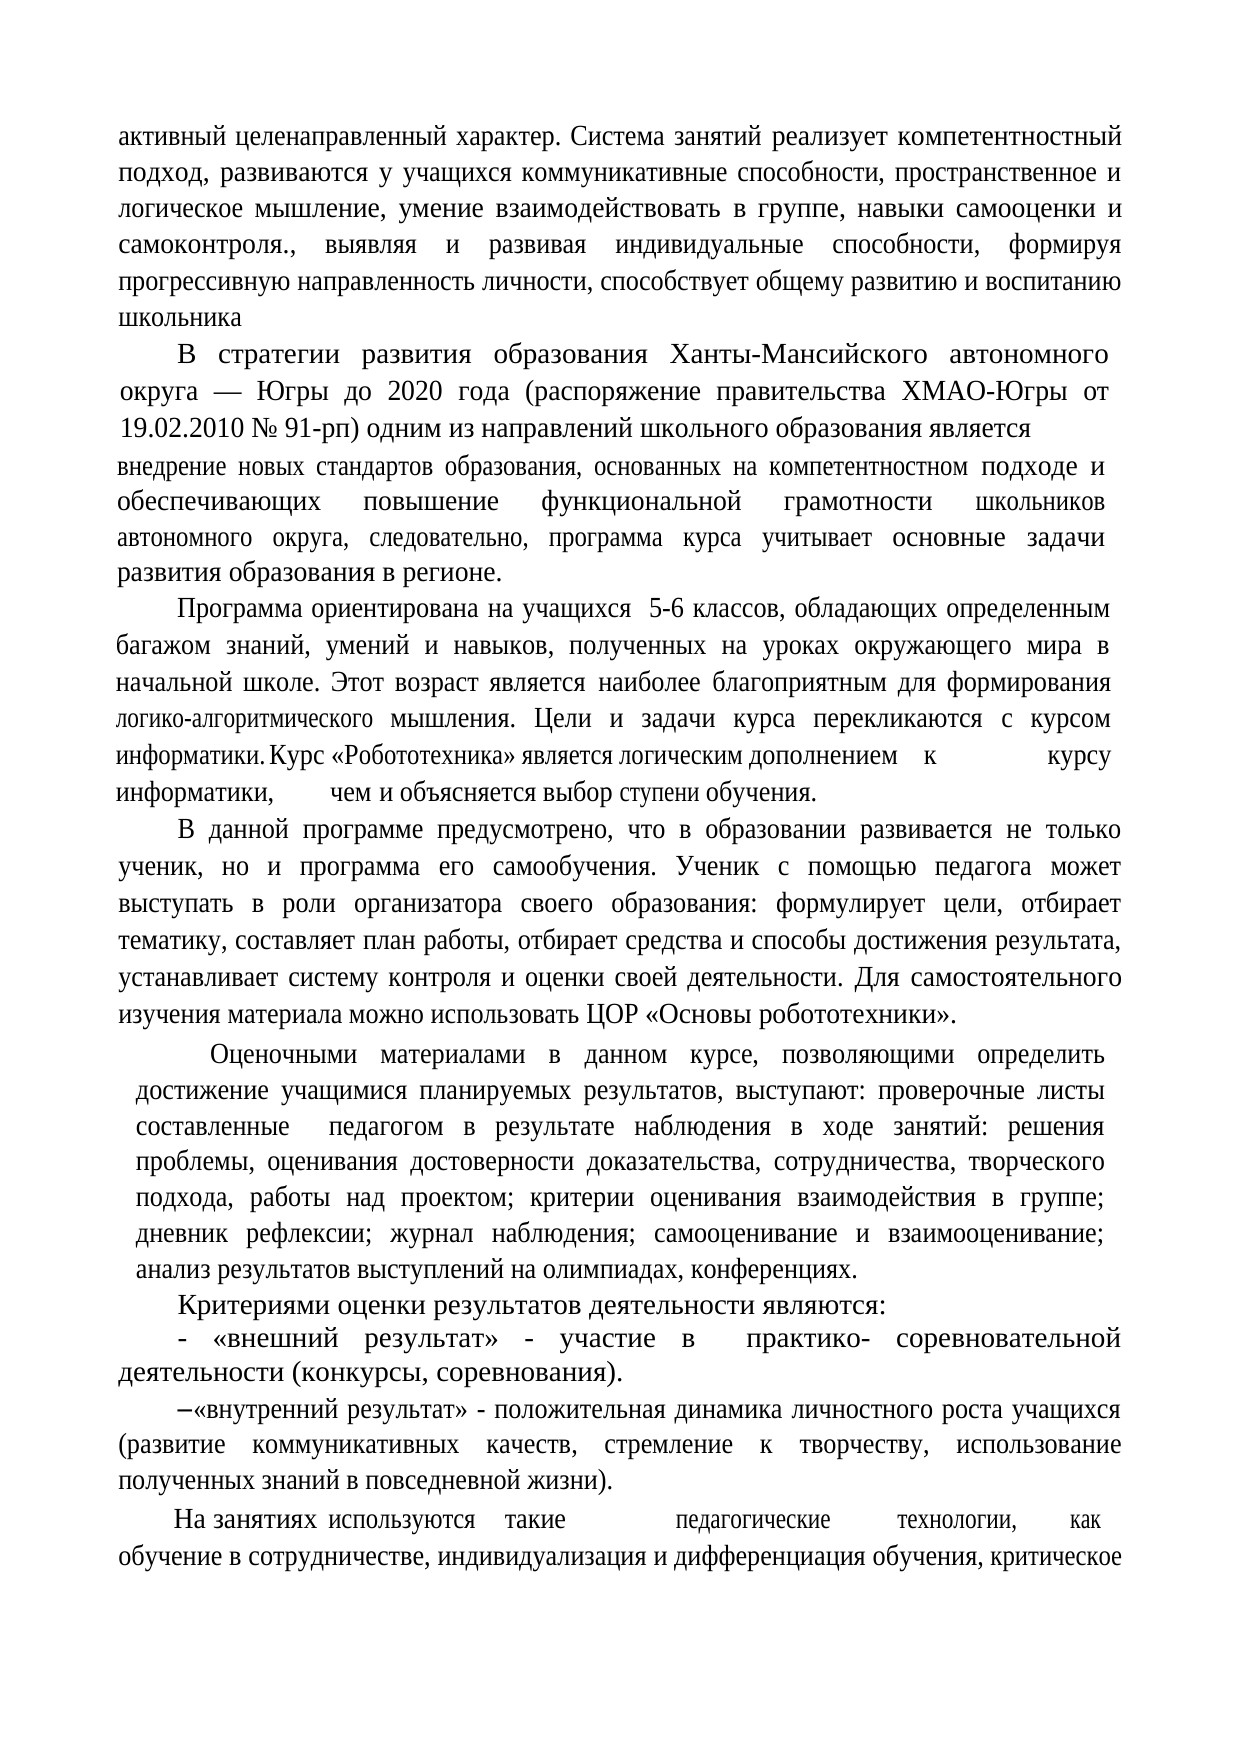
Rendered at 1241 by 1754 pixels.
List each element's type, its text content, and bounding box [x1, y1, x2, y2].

text Оценочными материалами в данном курсе, позволяющими определить достижение учащимися планируемых результатов, выступают: проверочные листы составленные педагогом в результате наблюдения в ходе занятий: решения проблемы, оценивания достоверности доказательства, сотрудничества, творческого подхода, работы над проектом; критерии оценивания взаимодействия в группе; дневник рефлексии; журнал наблюдения; самооценивание и взаимооценивание; анализ результатов выступлений на олимпиадах, конференциях. [136, 1036, 1105, 1284]
text Критериями оценки результатов деятельности являются: [118, 1287, 1122, 1320]
text активный целенаправленный характер. Система занятий реализует компетентностный подход, развиваются у учащихся коммуникативные способности, пространственное и логическое мышление, умение взаимодействовать в группе, навыки самооценки и самоконтроля., выявляя и развивая индивидуальные способности, формируя прогрессивную направленность личности, способствует общему развитию и воспитанию школьника [118, 118, 1122, 332]
text В стратегии развития образования Ханты-Мансийского автономного округа — Югры до 2020 года (распоряжение правительства ХМАО-Югры от 19.02.2010 № 91-рп) одним из направлений школьного образования является [119, 336, 1109, 444]
list На занятиях используются такие педагогические технологии, как обучение в сотрудничестве, индивидуализация и дифференциация обучения, критическое [118, 1502, 1122, 1572]
text В данной программе предусмотрено, что в образовании развивается не только ученик, но и программа его самообучения. Ученик с помощью педагога может выступать в роли организатора своего образования: формулирует цели, отбирает тематику, составляет план работы, отбирает средства и способы достижения результата, устанавливает систему контроля и оценки своей деятельности. Для самостоятельного изучения материала можно использовать ЦОР «Основы робототехники». [118, 811, 1122, 1029]
text Программа ориентирована на учащихся 5-6 классов, обладающих определенным багажом знаний, умений и навыков, полученных на уроках окружающего мира в начальной школе. Этот возраст является наиболее благоприятным для формирования логико-алгоритмического мышления. Цели и задачи курса перекликаются с курсом информатики. Курс «Робототехника» является логическим дополнением к курсу информатики, чем и объясняется выбор ступени обучения. [116, 590, 1111, 808]
text внедрение новых стандартов образования, основанных на компетентностном подходе и обеспечивающих повышение функциональной грамотности школьников автономного округа, следовательно, программа курса учитывает основные задачи развития образования в регионе. [117, 448, 1105, 588]
list «внутренний результат» - положительная динамика личностного роста учащихся (развитие коммуникативных качеств, стремление к творчеству, использование полученных знаний в повседневной жизни). [118, 1391, 1122, 1496]
text - «внешний результат» - участие в практико- соревновательной деятельности (конкурсы, соревнования). [118, 1320, 1122, 1387]
